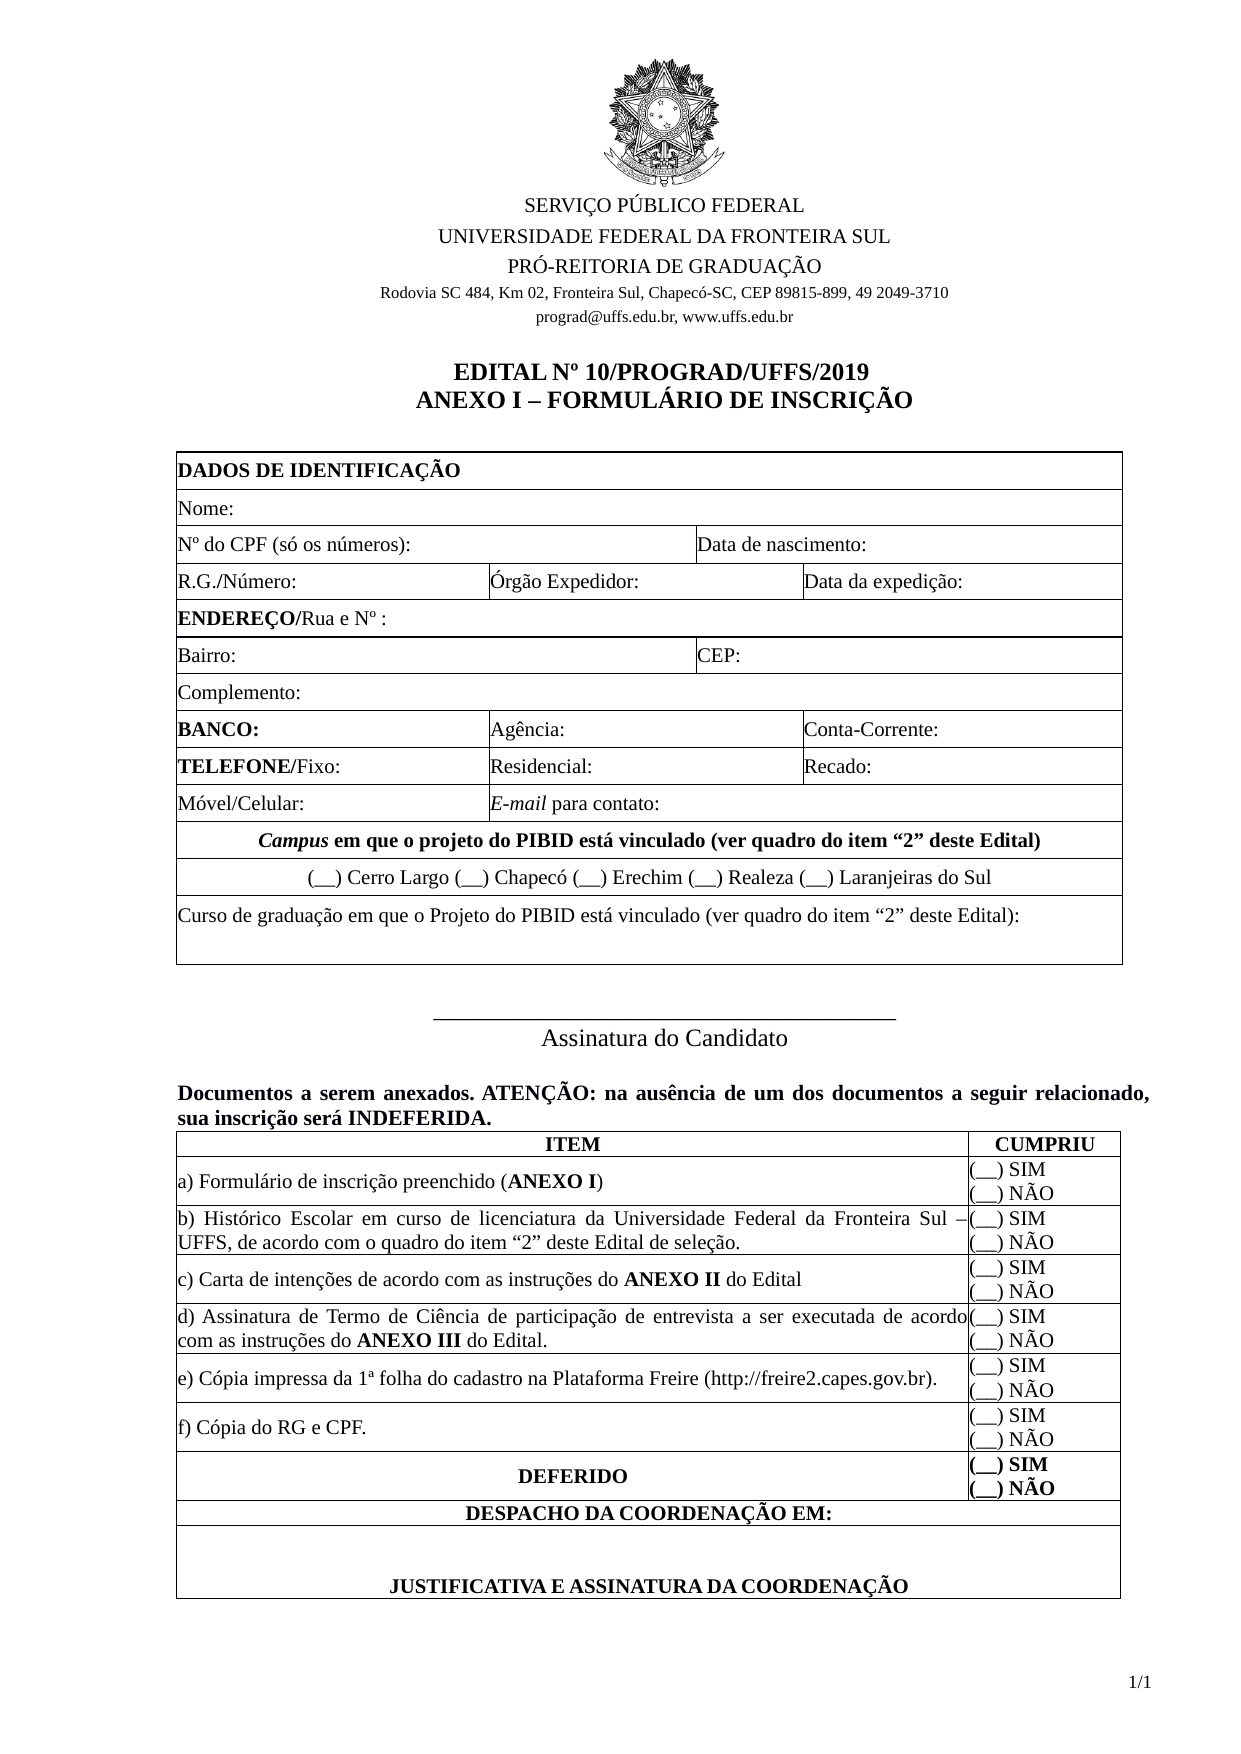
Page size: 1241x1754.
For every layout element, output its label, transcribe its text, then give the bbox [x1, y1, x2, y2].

table_cell a) Formulário de inscrição preenchido (ANEXO I) [177, 1157, 968, 1205]
table_cell Data da expedição: [804, 564, 1122, 599]
table_cell f) Cópia do RG e CPF. [177, 1403, 968, 1451]
text Assinatura do Candidato [177, 1023, 1152, 1051]
table_header DADOS DE IDENTIFICAÇÃO [177, 453, 1122, 488]
table_cell d) Assinatura de Termo de Ciência de participação de entrevista a ser executada de acordo com as instruções do ANEXO III do Edital. [177, 1304, 968, 1352]
table_cell Nome: [177, 490, 1122, 525]
table_header CUMPRIU [969, 1132, 1120, 1156]
table_cell (__) SIM (__) NÃO [969, 1255, 1120, 1303]
table_cell BANCO: [177, 711, 489, 747]
table_cell (__) SIM (__) NÃO [969, 1354, 1120, 1402]
table_cell Conta-Corrente: [804, 711, 1122, 747]
table_cell c) Carta de intenções de acordo com as instruções do ANEXO II do Edital [177, 1255, 968, 1303]
table_cell JUSTIFICATIVA E ASSINATURA DA COORDENAÇÃO [177, 1526, 1120, 1598]
table_cell Agência: [490, 711, 803, 747]
table_cell b) Histórico Escolar em curso de licenciatura da Universidade Federal da Fronteira Sul – UFFS, de acordo com o quadro do item “2” deste Edital de seleção. [177, 1206, 968, 1254]
table_cell (__) SIM (__) NÃO [969, 1206, 1120, 1254]
table_cell Órgão Expedidor: [490, 564, 803, 599]
table_cell (__) SIM (__) NÃO [969, 1304, 1120, 1352]
table_cell e) Cópia impressa da 1ª folha do cadastro na Plataforma Freire (http://freire2.capes.gov.br). [177, 1354, 968, 1402]
table_cell Complemento: [177, 674, 1122, 710]
table_cell Recado: [804, 748, 1122, 784]
table_cell (__) SIM (__) NÃO [969, 1157, 1120, 1205]
table_cell Bairro: [177, 638, 696, 673]
table_cell (__) SIM (__) NÃO [969, 1403, 1120, 1451]
table_cell DEFERIDO [177, 1452, 968, 1500]
table_cell Data de nascimento: [697, 526, 1122, 562]
table_cell DESPACHO DA COORDENAÇÃO EM: [177, 1501, 1120, 1525]
table_cell (__) Cerro Largo (__) Chapecó (__) Erechim (__) Realeza (__) Laranjeiras do Sul [177, 859, 1122, 895]
table_header ITEM [177, 1132, 968, 1156]
table_cell ENDEREÇO/Rua e Nº : [177, 600, 1122, 636]
table_cell Nº do CPF (só os números): [177, 526, 696, 562]
text EDITAL Nº 10/PROGRAD/UFFS/2019 [177, 357, 1152, 385]
text _____________________________________ [177, 994, 1152, 1023]
table_cell R.G./Número: [177, 564, 489, 599]
table_cell CEP: [697, 638, 1122, 673]
text Documentos a serem anexados. ATENÇÃO: na ausência de um dos documentos a seguir relacionado, sua inscrição será INDEFERIDA. [177, 1080, 1152, 1131]
text ANEXO I – FORMULÁRIO DE INSCRIÇÃO [177, 385, 1152, 414]
table_cell TELEFONE/Fixo: [177, 748, 489, 784]
table_cell Residencial: [490, 748, 803, 784]
table_cell Móvel/Celular: [177, 785, 489, 821]
table_cell Campus em que o projeto do PIBID está vinculado (ver quadro do item “2” deste Edital) [177, 822, 1122, 858]
table_cell E-mail para contato: [490, 785, 1122, 821]
table_cell Curso de graduação em que o Projeto do PIBID está vinculado (ver quadro do item “2” deste Edital): [177, 896, 1122, 964]
table_cell (__) SIM (__) NÃO [969, 1452, 1120, 1500]
